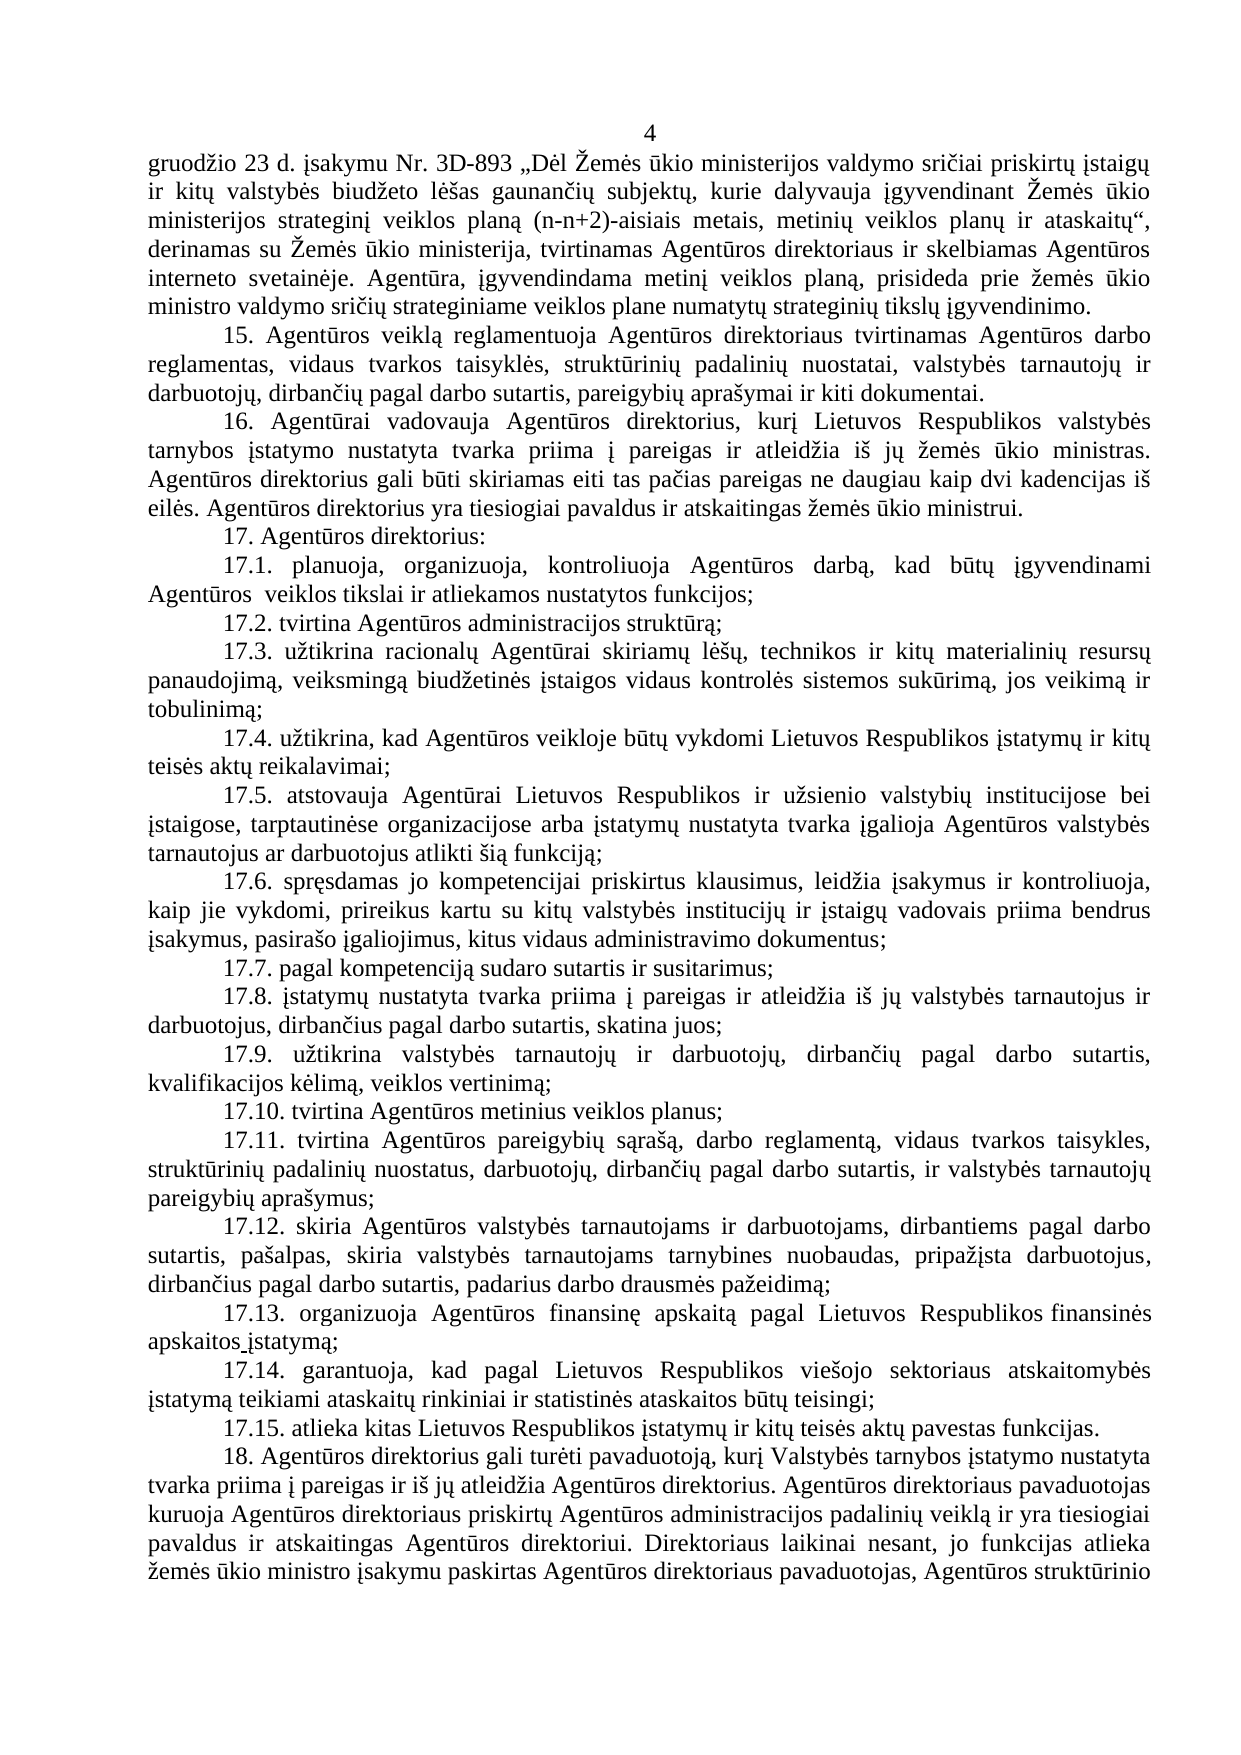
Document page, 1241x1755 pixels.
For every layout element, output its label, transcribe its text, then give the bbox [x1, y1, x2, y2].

text 17.12. skiria Agentūros valstybės tarnautojams ir darbuotojams, dirbantiems pagal darbo sutartis, pašalpas, skiria valstybės tarnautojams tarnybines nuobaudas, pripažįsta darbuotojus, dirbančius pagal darbo sutartis, padarius darbo drausmės pažeidimą; [148, 1211, 1152, 1298]
text 17.4. užtikrina, kad Agentūros veikloje būtų vykdomi Lietuvos Respublikos įstatymų ir kitų teisės aktų reikalavimai; [148, 723, 1152, 780]
text 17.13. organizuoja Agentūros finansinę apskaitą pagal Lietuvos Respublikos finansinės apskaitos įstatymą; [148, 1298, 1152, 1355]
text 17.9. užtikrina valstybės tarnautojų ir darbuotojų, dirbančių pagal darbo sutartis, kvalifikacijos kėlimą, veiklos vertinimą; [148, 1039, 1152, 1096]
text 17.6. spręsdamas jo kompetencijai priskirtus klausimus, leidžia įsakymus ir kontroliuoja, kaip jie vykdomi, prireikus kartu su kitų valstybės institucijų ir įstaigų vadovais priima bendrus įsakymus, pasirašo įgaliojimus, kitus vidaus administravimo dokumentus; [148, 866, 1152, 953]
text 17.1. planuoja, organizuoja, kontroliuoja Agentūros darbą, kad būtų įgyvendinami Agentūros veiklos tikslai ir atliekamos nustatytos funkcijos; [148, 550, 1152, 608]
text 17.15. atlieka kitas Lietuvos Respublikos įstatymų ir kitų teisės aktų pavestas funkcijas. [148, 1413, 1152, 1441]
text 15. Agentūros veiklą reglamentuoja Agentūros direktoriaus tvirtinamas Agentūros darbo reglamentas, vidaus tvarkos taisyklės, struktūrinių padalinių nuostatai, valstybės tarnautojų ir darbuotojų, dirbančių pagal darbo sutartis, pareigybių aprašymai ir kiti dokumentai. [148, 320, 1152, 406]
text 17.7. pagal kompetenciją sudaro sutartis ir susitarimus; [148, 953, 1152, 981]
text 17.8. įstatymų nustatyta tvarka priima į pareigas ir atleidžia iš jų valstybės tarnautojus ir darbuotojus, dirbančius pagal darbo sutartis, skatina juos; [148, 981, 1152, 1039]
text 17.11. tvirtina Agentūros pareigybių sąrašą, darbo reglamentą, vidaus tvarkos taisykles, struktūrinių padalinių nuostatus, darbuotojų, dirbančių pagal darbo sutartis, ir valstybės tarnautojų pareigybių aprašymus; [148, 1125, 1152, 1211]
text 17.5. atstovauja Agentūrai Lietuvos Respublikos ir užsienio valstybių institucijose bei įstaigose, tarptautinėse organizacijose arba įstatymų nustatyta tvarka įgalioja Agentūros valstybės tarnautojus ar darbuotojus atlikti šią funkciją; [148, 780, 1152, 866]
text 17.14. garantuoja, kad pagal Lietuvos Respublikos viešojo sektoriaus atskaitomybės įstatymą teikiami ataskaitų rinkiniai ir statistinės ataskaitos būtų teisingi; [148, 1355, 1152, 1413]
text 16. Agentūrai vadovauja Agentūros direktorius, kurį Lietuvos Respublikos valstybės tarnybos įstatymo nustatyta tvarka priima į pareigas ir atleidžia iš jų žemės ūkio ministras. Agentūros direktorius gali būti skiriamas eiti tas pačias pareigas ne daugiau kaip dvi kadencijas iš eilės. Agentūros direktorius yra tiesiogiai pavaldus ir atskaitingas žemės ūkio ministrui. [148, 406, 1152, 521]
text 17.2. tvirtina Agentūros administracijos struktūrą; [148, 608, 1152, 636]
text gruodžio 23 d. įsakymu Nr. 3D-893 „Dėl Žemės ūkio ministerijos valdymo sričiai priskirtų įstaigų ir kitų valstybės biudžeto lėšas gaunančių subjektų, kurie dalyvauja įgyvendinant Žemės ūkio ministerijos strateginį veiklos planą (n-n+2)-aisiais metais, metinių veiklos planų ir ataskaitų“, derinamas su Žemės ūkio ministerija, tvirtinamas Agentūros direktoriaus ir skelbiamas Agentūros interneto svetainėje. Agentūra, įgyvendindama metinį veiklos planą, prisideda prie žemės ūkio ministro valdymo sričių strateginiame veiklos plane numatytų strateginių tikslų įgyvendinimo. [148, 148, 1152, 320]
text 17. Agentūros direktorius: [148, 521, 1152, 550]
text 18. Agentūros direktorius gali turėti pavaduotoją, kurį Valstybės tarnybos įstatymo nustatyta tvarka priima į pareigas ir iš jų atleidžia Agentūros direktorius. Agentūros direktoriaus pavaduotojas kuruoja Agentūros direktoriaus priskirtų Agentūros administracijos padalinių veiklą ir yra tiesiogiai pavaldus ir atskaitingas Agentūros direktoriui. Direktoriaus laikinai nesant, jo funkcijas atlieka žemės ūkio ministro įsakymu paskirtas Agentūros direktoriaus pavaduotojas, Agentūros struktūrinio [148, 1441, 1152, 1585]
text 17.3. užtikrina racionalų Agentūrai skiriamų lėšų, technikos ir kitų materialinių resursų panaudojimą, veiksmingą biudžetinės įstaigos vidaus kontrolės sistemos sukūrimą, jos veikimą ir tobulinimą; [148, 636, 1152, 723]
text 17.10. tvirtina Agentūros metinius veiklos planus; [148, 1096, 1152, 1125]
